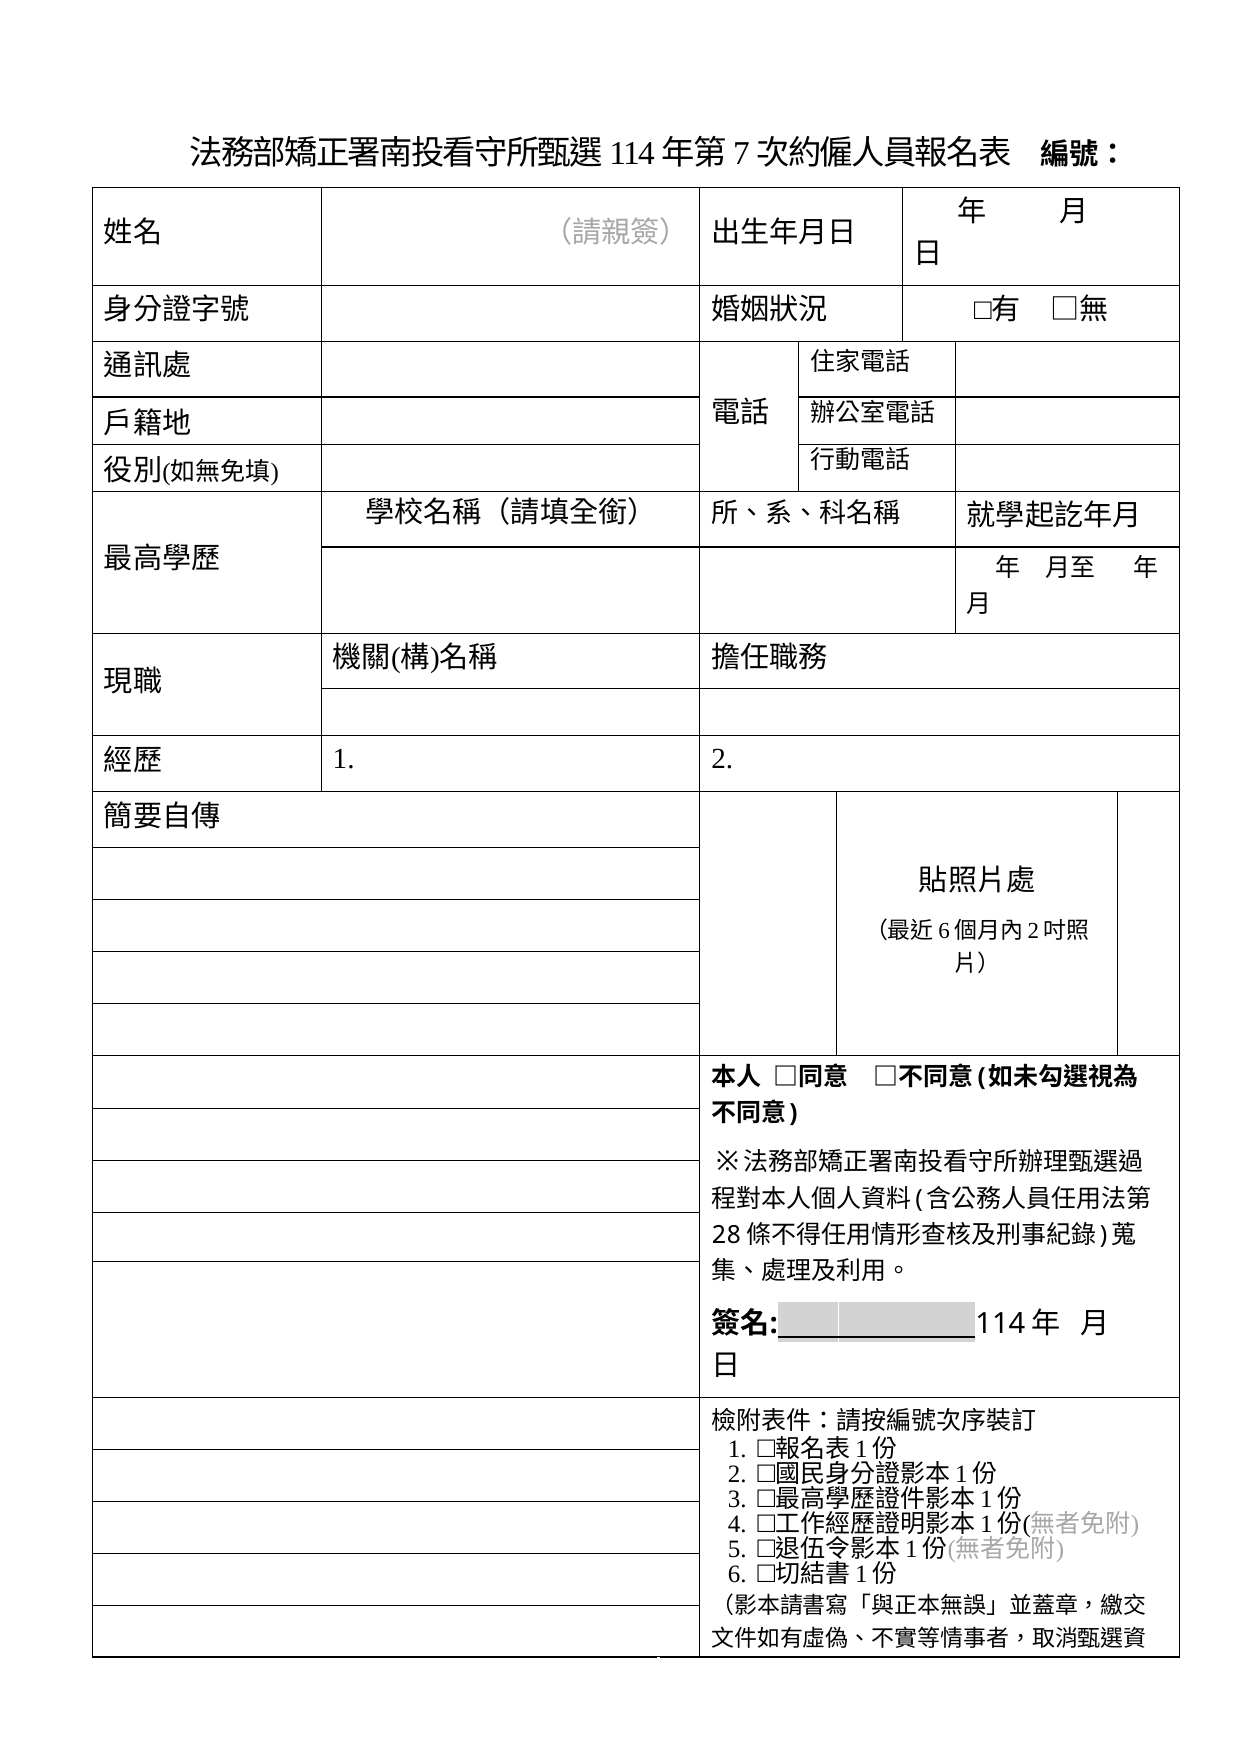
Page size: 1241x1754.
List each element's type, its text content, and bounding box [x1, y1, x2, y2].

table_cell 辦公室電話 [799, 398, 955, 443]
table_cell [956, 445, 1179, 491]
table_header 出生年月日 [700, 188, 902, 285]
table_header 姓名 [93, 188, 321, 285]
table_cell [700, 689, 1179, 735]
table_cell [700, 548, 955, 632]
table_cell [93, 1109, 699, 1159]
table_cell 住家電話 [799, 342, 955, 396]
table_cell 最高學歷 [93, 492, 321, 632]
table_cell [700, 792, 836, 1055]
table_cell 役別(如無免填) [93, 445, 321, 491]
table_cell [93, 1262, 699, 1397]
table_cell [322, 286, 699, 341]
table_cell [93, 1213, 699, 1261]
table_cell 擔任職務 [700, 634, 1179, 688]
table_cell [322, 445, 699, 491]
table_cell [93, 1450, 699, 1501]
table_cell [322, 398, 699, 443]
table_cell 所、系、科名稱 [700, 492, 955, 546]
table_cell 戶籍地 [93, 398, 321, 443]
table_cell 行動電話 [799, 445, 955, 491]
table_cell 簡要自傳 [93, 792, 699, 847]
table_cell [322, 342, 699, 396]
table_cell [93, 848, 699, 899]
table_cell [93, 952, 699, 1003]
table_cell 年 月至 年 月 [956, 548, 1179, 632]
table_cell [93, 1398, 699, 1449]
table_cell 2. [700, 736, 1179, 791]
table_cell [93, 1502, 699, 1553]
table_cell 本人 □同意 □不同意(如未勾選視為不同意) ※法務部矯正署南投看守所辦理甄選過程對本人個人資料(含公務人員任用法第28條不得任用情形查核及刑事紀錄)蒐集、處理及利用。 簽名: 114年 月 日 [700, 1056, 1179, 1397]
table_cell [1118, 792, 1179, 1055]
table_cell 電話 [700, 342, 798, 491]
table_cell 婚姻狀況 [700, 286, 902, 341]
table_cell 身分證字號 [93, 286, 321, 341]
table_cell [93, 1554, 699, 1605]
table_cell 1. [322, 736, 699, 791]
table_cell 經歷 [93, 736, 321, 791]
table_cell [322, 689, 699, 735]
text 法務部矯正署南投看守所甄選114年第7次約僱人員報名表 編號： [159, 126, 1157, 174]
table_cell [956, 342, 1179, 396]
table_header （請親簽） [322, 188, 699, 285]
table_cell 學校名稱（請填全銜） [322, 492, 699, 546]
table_cell [93, 1161, 699, 1212]
table_cell 檢附表件：請按編號次序裝訂 □報名表1份 □國民身分證影本1份 □最高學歷證件影本1份 □工作經歷證明影本1份(無者免附) □退伍令影本1份(無者免附) □切結書1份 （影本請書寫「與正本無誤」並蓋章，繳交文件如有虛偽、不實等情事者，取消甄選資格；如經錄取，取消錄取資格，如涉及刑責，移送檢調單位辦理。） [700, 1398, 1179, 1656]
table_cell [956, 398, 1179, 443]
table_cell 機關(構)名稱 [322, 634, 699, 688]
table_cell [93, 900, 699, 951]
table_cell [93, 1606, 699, 1656]
table_cell 貼照片處 （最近6個月內2吋照片） [837, 792, 1117, 1055]
table_cell [93, 1056, 699, 1107]
table_cell 就學起訖年月 [956, 492, 1179, 546]
table_cell [322, 548, 699, 632]
table_cell □有 □無 [903, 286, 1179, 341]
table_cell 現職 [93, 634, 321, 735]
table_header 年 月 日 [903, 188, 1179, 285]
table_cell [93, 1004, 699, 1055]
table_cell 通訊處 [93, 342, 321, 396]
